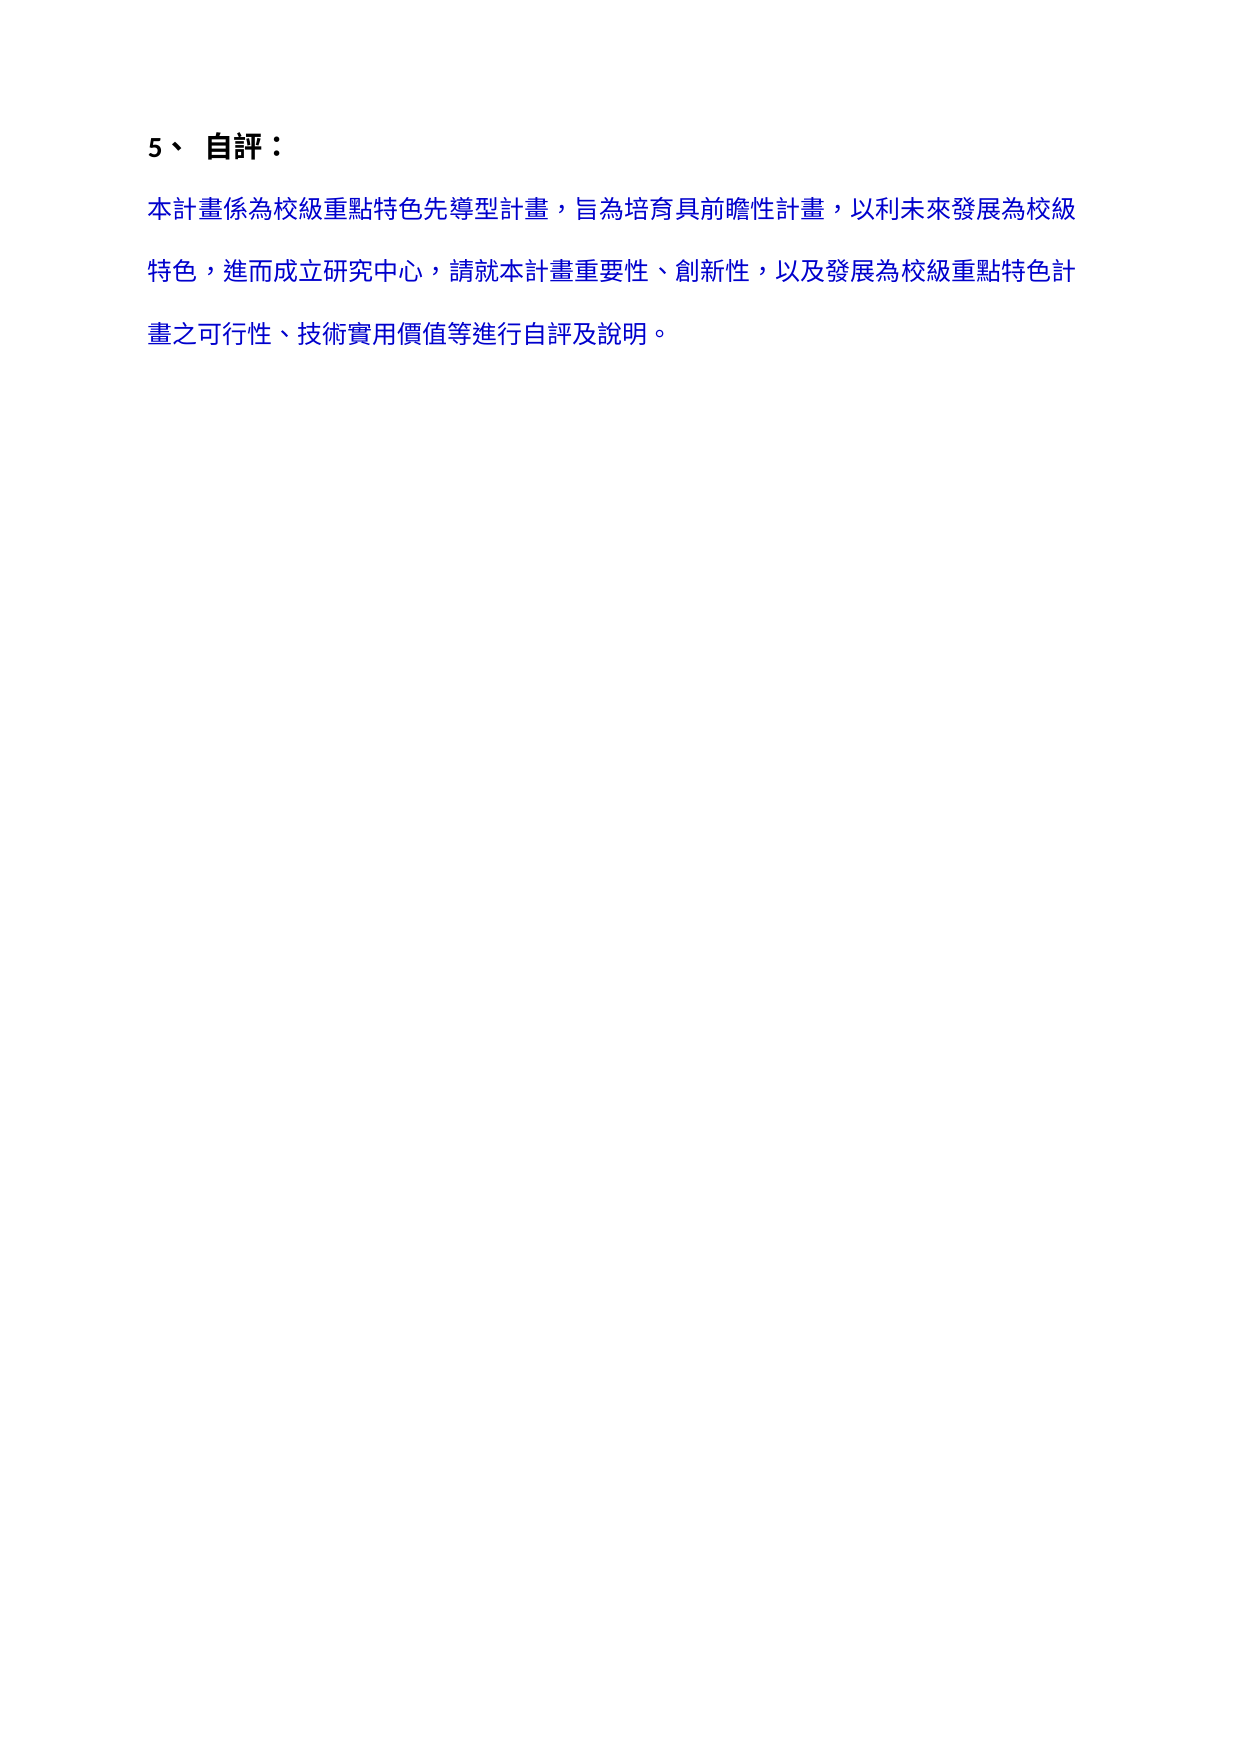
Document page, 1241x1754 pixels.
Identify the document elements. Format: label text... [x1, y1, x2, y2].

list 自評： [148, 103, 1078, 166]
text 本計畫係為校級重點特色先導型計畫，旨為培育具前瞻性計畫，以利未來發展為校級特色，進而成立研究中心，請就本計畫重要性、創新性，以及發展為校級重點特色計畫之可行性、技術實用價值等進行自評及說明。 [148, 166, 1078, 353]
